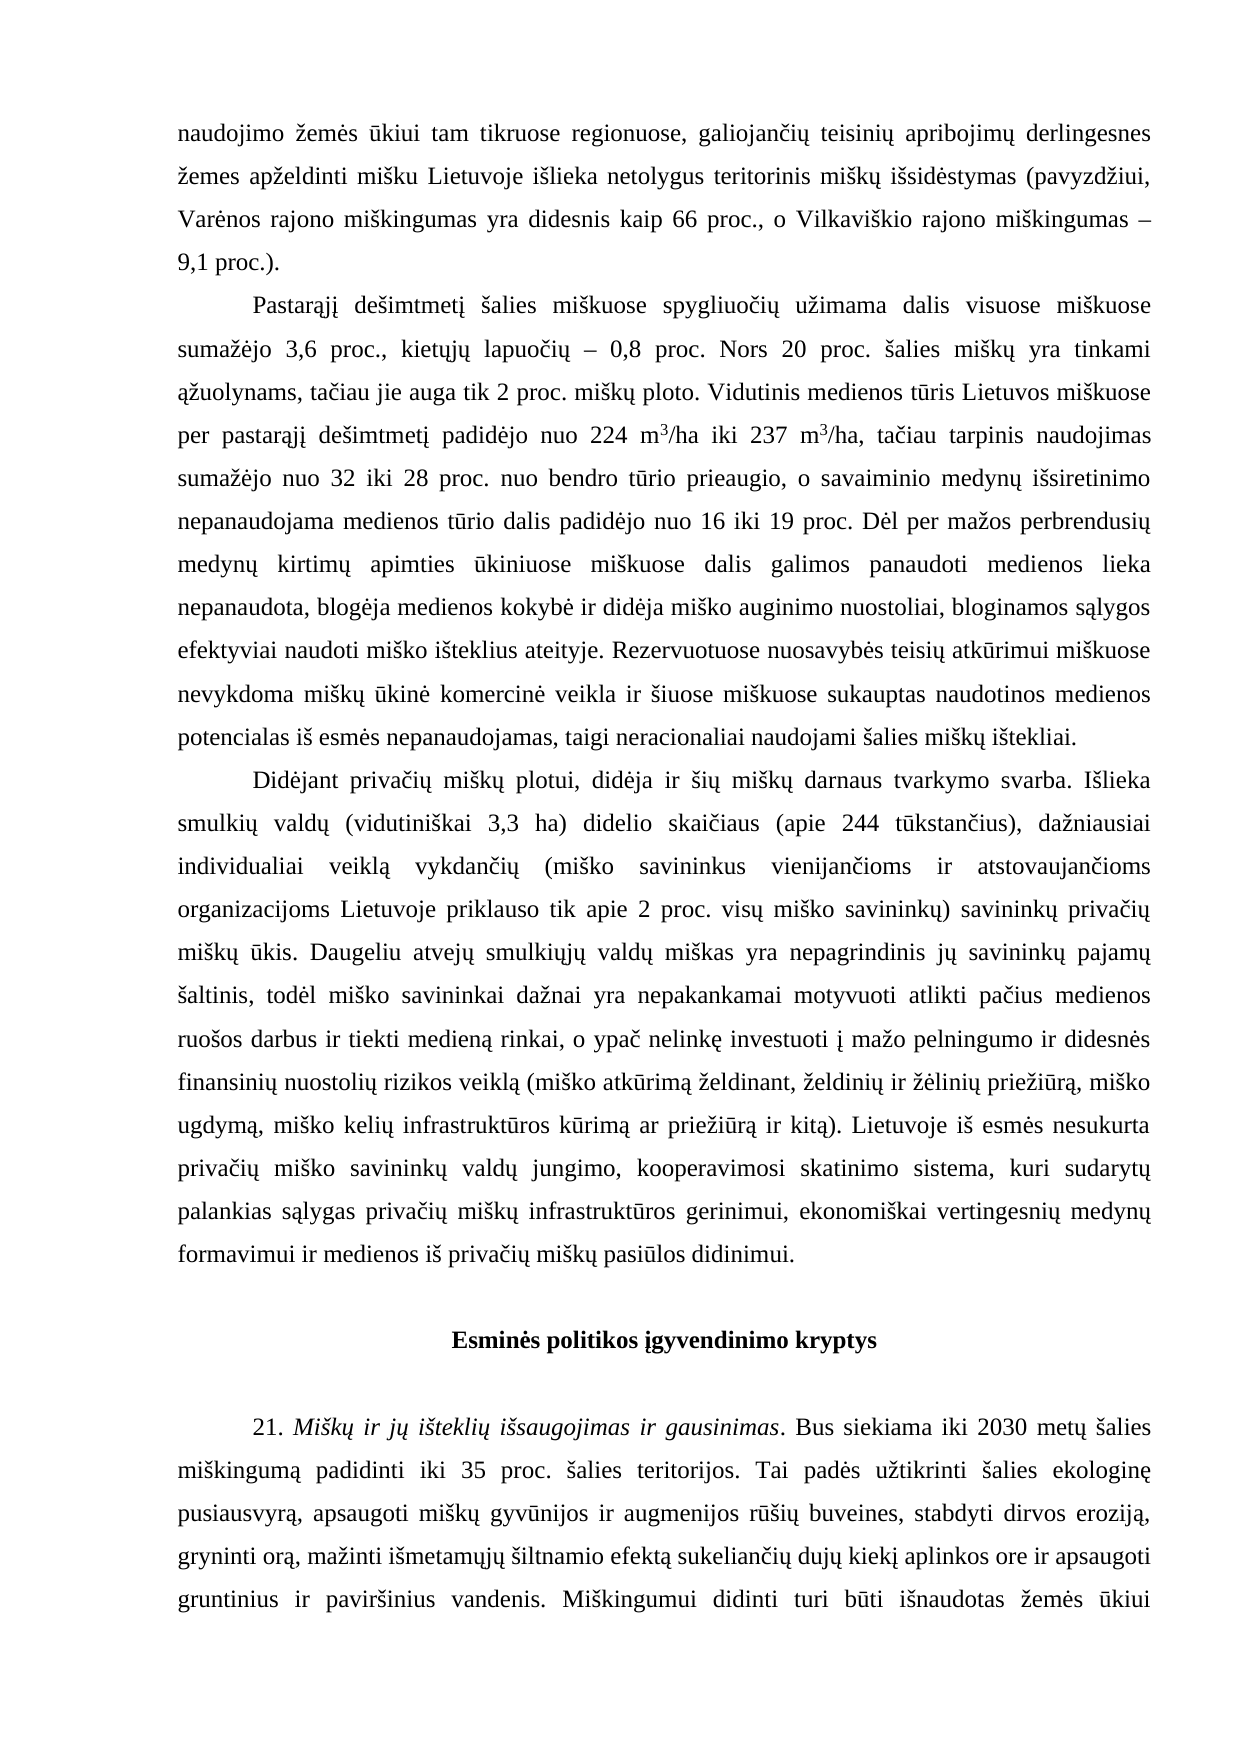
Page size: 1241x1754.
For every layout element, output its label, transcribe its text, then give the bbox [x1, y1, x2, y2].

text 21. Miškų ir jų išteklių išsaugojimas ir gausinimas. Bus siekiama iki 2030 metų šalies miškingumą padidinti iki 35 proc. šalies teritorijos. Tai padės užtikrinti šalies ekologinę pusiausvyrą, apsaugoti miškų gyvūnijos ir augmenijos rūšių buveines, stabdyti dirvos eroziją, gryninti orą, mažinti išmetamųjų šiltnamio efektą sukeliančių dujų kiekį aplinkos ore ir apsaugoti gruntinius ir paviršinius vandenis. Miškingumui didinti turi būti išnaudotas žemės ūkiui [177, 1412, 1152, 1613]
text naudojimo žemės ūkiui tam tikruose regionuose, galiojančių teisinių apribojimų derlingesnes žemes apželdinti mišku Lietuvoje išlieka netolygus teritorinis miškų išsidėstymas (pavyzdžiui, Varėnos rajono miškingumas yra didesnis kaip 66 proc., o Vilkaviškio rajono miškingumas – 9,1 proc.). [177, 118, 1152, 276]
text Esminės politikos įgyvendinimo kryptys [177, 1326, 1152, 1354]
text Pastarąjį dešimtmetį šalies miškuose spygliuočių užimama dalis visuose miškuose sumažėjo 3,6 proc., kietųjų lapuočių – 0,8 proc. Nors 20 proc. šalies miškų yra tinkami ąžuolynams, tačiau jie auga tik 2 proc. miškų ploto. Vidutinis medienos tūris Lietuvos miškuose per pastarąjį dešimtmetį padidėjo nuo 224 m3/ha iki 237 m3/ha, tačiau tarpinis naudojimas sumažėjo nuo 32 iki 28 proc. nuo bendro tūrio prieaugio, o savaiminio medynų išsiretinimo nepanaudojama medienos tūrio dalis padidėjo nuo 16 iki 19 proc. Dėl per mažos perbrendusių medynų kirtimų apimties ūkiniuose miškuose dalis galimos panaudoti medienos lieka nepanaudota, blogėja medienos kokybė ir didėja miško auginimo nuostoliai, bloginamos sąlygos efektyviai naudoti miško išteklius ateityje. Rezervuotuose nuosavybės teisių atkūrimui miškuose nevykdoma miškų ūkinė komercinė veikla ir šiuose miškuose sukauptas naudotinos medienos potencialas iš esmės nepanaudojamas, taigi neracionaliai naudojami šalies miškų ištekliai. [177, 291, 1152, 751]
text Didėjant privačių miškų plotui, didėja ir šių miškų darnaus tvarkymo svarba. Išlieka smulkių valdų (vidutiniškai 3,3 ha) didelio skaičiaus (apie 244 tūkstančius), dažniausiai individualiai veiklą vykdančių (miško savininkus vienijančioms ir atstovaujančioms organizacijoms Lietuvoje priklauso tik apie 2 proc. visų miško savininkų) savininkų privačių miškų ūkis. Daugeliu atvejų smulkiųjų valdų miškas yra nepagrindinis jų savininkų pajamų šaltinis, todėl miško savininkai dažnai yra nepakankamai motyvuoti atlikti pačius medienos ruošos darbus ir tiekti medieną rinkai, o ypač nelinkę investuoti į mažo pelningumo ir didesnės finansinių nuostolių rizikos veiklą (miško atkūrimą želdinant, želdinių ir žėlinių priežiūrą, miško ugdymą, miško kelių infrastruktūros kūrimą ar priežiūrą ir kitą). Lietuvoje iš esmės nesukurta privačių miško savininkų valdų jungimo, kooperavimosi skatinimo sistema, kuri sudarytų palankias sąlygas privačių miškų infrastruktūros gerinimui, ekonomiškai vertingesnių medynų formavimui ir medienos iš privačių miškų pasiūlos didinimui. [177, 765, 1152, 1268]
